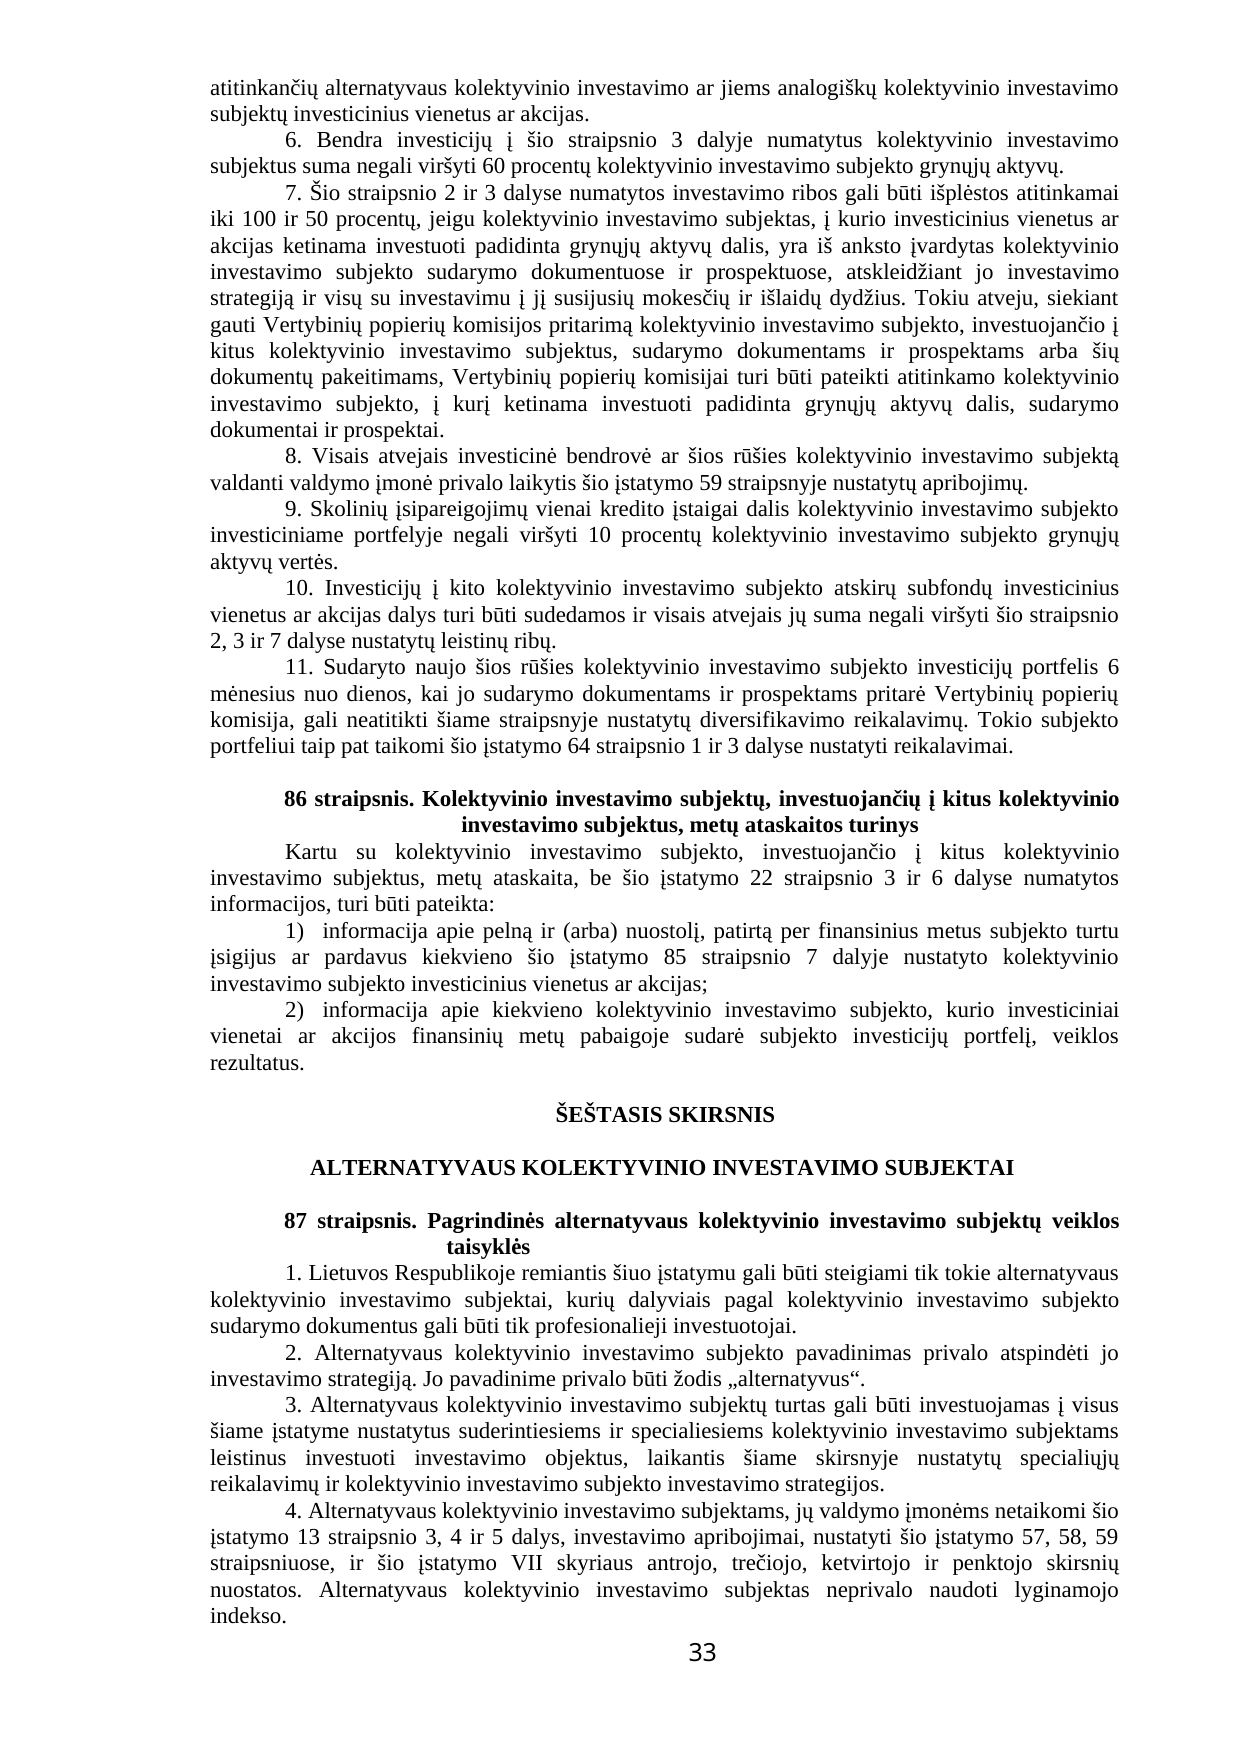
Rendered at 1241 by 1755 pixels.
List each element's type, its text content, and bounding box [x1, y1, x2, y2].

text 4. Alternatyvaus kolektyvinio investavimo subjektams, jų valdymo įmonėms netaikomi šio įstatymo 13 straipsnio 3, 4 ir 5 dalys, investavimo apribojimai, nustatyti šio įstatymo 57, 58, 59 straipsniuose, ir šio įstatymo VII skyriaus antrojo, trečiojo, ketvirtojo ir penktojo skirsnių nuostatos. Alternatyvaus kolektyvinio investavimo subjektas neprivalo naudoti lyginamojo indekso. [210, 1497, 1120, 1628]
text 3. Alternatyvaus kolektyvinio investavimo subjektų turtas gali būti investuojamas į visus šiame įstatyme nustatytus suderintiesiems ir specialiesiems kolektyvinio investavimo subjektams leistinus investuoti investavimo objektus, laikantis šiame skirsnyje nustatytų specialiųjų reikalavimų ir kolektyvinio investavimo subjekto investavimo strategijos. [210, 1391, 1120, 1497]
text 9. Skolinių įsipareigojimų vienai kredito įstaigai dalis kolektyvinio investavimo subjekto investiciniame portfelyje negali viršyti 10 procentų kolektyvinio investavimo subjekto grynųjų aktyvų vertės. [210, 495, 1120, 574]
text 10. Investicijų į kito kolektyvinio investavimo subjekto atskirų subfondų investicinius vienetus ar akcijas dalys turi būti sudedamos ir visais atvejais jų suma negali viršyti šio straipsnio 2, 3 ir 7 dalyse nustatytų leistinų ribų. [210, 574, 1120, 653]
text ŠEŠTASIS SKIRSNIS [210, 1101, 1120, 1128]
text ALTERNATYVAUS KOLEKTYVINIO INVESTAVIMO SUBJEKTAI [210, 1154, 1120, 1180]
list informacija apie pelną ir (arba) nuostolį, patirtą per finansinius metus subjekto turtu įsigijus ar pardavus kiekvieno šio įstatymo 85 straipsnio 7 dalyje nustatyto kolektyvinio investavimo subjekto investicinius vienetus ar akcijas; [210, 917, 1120, 996]
text 11. Sudaryto naujo šios rūšies kolektyvinio investavimo subjekto investicijų portfelis 6 mėnesius nuo dienos, kai jo sudarymo dokumentams ir prospektams pritarė Vertybinių popierių komisija, gali neatitikti šiame straipsnyje nustatytų diversifikavimo reikalavimų. Tokio subjekto portfeliui taip pat taikomi šio įstatymo 64 straipsnio 1 ir 3 dalyse nustatyti reikalavimai. [210, 653, 1120, 759]
text 7. Šio straipsnio 2 ir 3 dalyse numatytos investavimo ribos gali būti išplėstos atitinkamai iki 100 ir 50 procentų, jeigu kolektyvinio investavimo subjektas, į kurio investicinius vienetus ar akcijas ketinama investuoti padidinta grynųjų aktyvų dalis, yra iš anksto įvardytas kolektyvinio investavimo subjekto sudarymo dokumentuose ir prospektuose, atskleidžiant jo investavimo strategiją ir visų su investavimu į jį susijusių mokesčių ir išlaidų dydžius. Tokiu atveju, siekiant gauti Vertybinių popierių komisijos pritarimą kolektyvinio investavimo subjekto, investuojančio į kitus kolektyvinio investavimo subjektus, sudarymo dokumentams ir prospektams arba šių dokumentų pakeitimams, Vertybinių popierių komisijai turi būti pateikti atitinkamo kolektyvinio investavimo subjekto, į kurį ketinama investuoti padidinta grynųjų aktyvų dalis, sudarymo dokumentai ir prospektai. [210, 179, 1120, 442]
text 2. Alternatyvaus kolektyvinio investavimo subjekto pavadinimas privalo atspindėti jo investavimo strategiją. Jo pavadinime privalo būti žodis „alternatyvus“. [210, 1338, 1120, 1391]
text 86 straipsnis. Kolektyvinio investavimo subjektų, investuojančių į kitus kolektyvinio investavimo subjektus, metų ataskaitos turinys [284, 785, 1120, 838]
text atitinkančių alternatyvaus kolektyvinio investavimo ar jiems analogiškų kolektyvinio investavimo subjektų investicinius vienetus ar akcijas. [210, 73, 1120, 126]
list informacija apie kiekvieno kolektyvinio investavimo subjekto, kurio investiciniai vienetai ar akcijos finansinių metų pabaigoje sudarė subjekto investicijų portfelį, veiklos rezultatus. [210, 996, 1120, 1075]
text 6. Bendra investicijų į šio straipsnio 3 dalyje numatytus kolektyvinio investavimo subjektus suma negali viršyti 60 procentų kolektyvinio investavimo subjekto grynųjų aktyvų. [210, 126, 1120, 179]
text 1. Lietuvos Respublikoje remiantis šiuo įstatymu gali būti steigiami tik tokie alternatyvaus kolektyvinio investavimo subjektai, kurių dalyviais pagal kolektyvinio investavimo subjekto sudarymo dokumentus gali būti tik profesionalieji investuotojai. [210, 1259, 1120, 1338]
text 8. Visais atvejais investicinė bendrovė ar šios rūšies kolektyvinio investavimo subjektą valdanti valdymo įmonė privalo laikytis šio įstatymo 59 straipsnyje nustatytų apribojimų. [210, 442, 1120, 495]
text 87 straipsnis. Pagrindinės alternatyvaus kolektyvinio investavimo subjektų veiklos taisyklės [284, 1207, 1120, 1259]
text Kartu su kolektyvinio investavimo subjekto, investuojančio į kitus kolektyvinio investavimo subjektus, metų ataskaita, be šio įstatymo 22 straipsnio 3 ir 6 dalyse numatytos informacijos, turi būti pateikta: [210, 838, 1120, 917]
